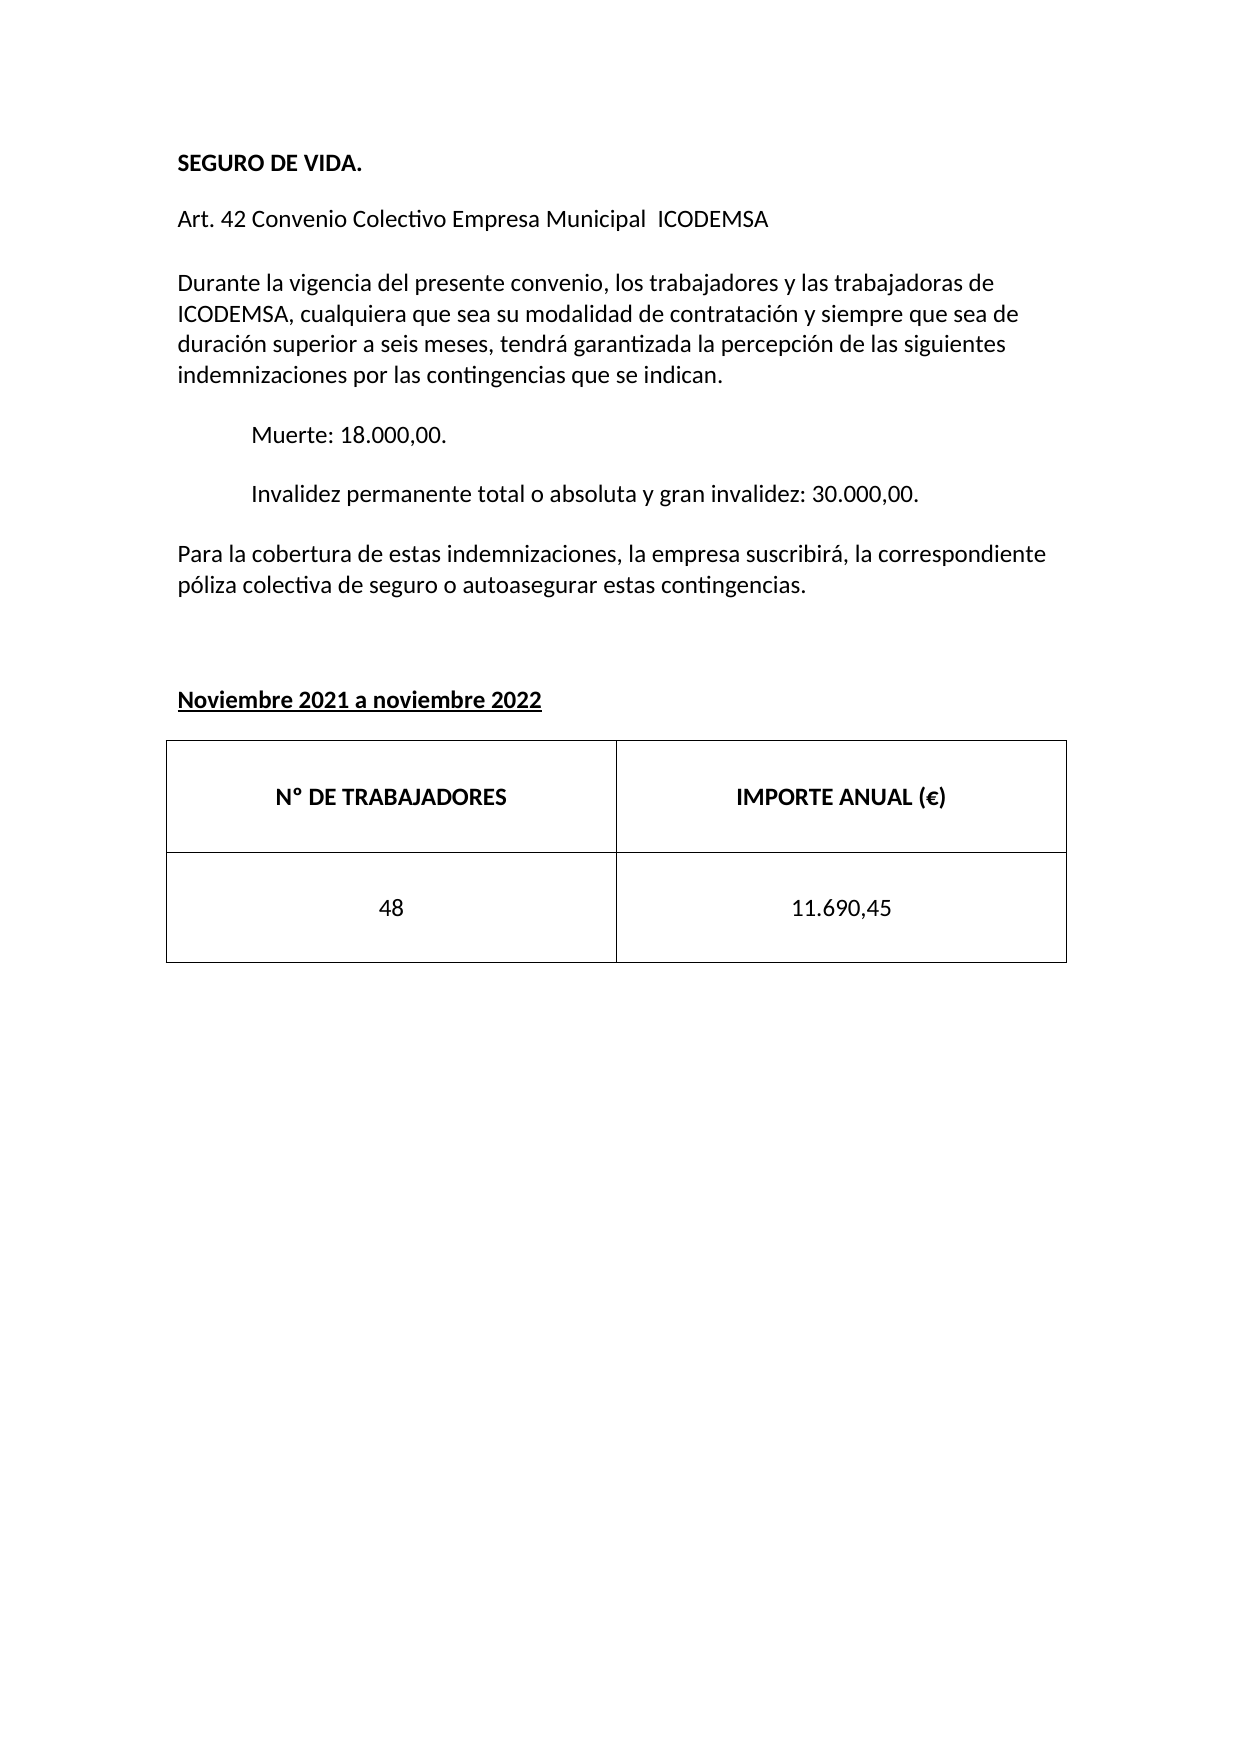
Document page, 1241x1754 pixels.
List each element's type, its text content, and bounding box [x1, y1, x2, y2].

text Art. 42 Convenio Colectivo Empresa Municipal ICODEMSA [177, 203, 1063, 234]
table_cell 48 [167, 853, 616, 962]
text Noviembre 2021 a noviembre 2022 [177, 684, 1063, 715]
table_cell 11.690,45 [617, 853, 1066, 962]
text SEGURO DE VIDA. [177, 148, 1063, 178]
text Muerte: 18.000,00. [177, 419, 1063, 449]
text Para la cobertura de estas indemnizaciones, la empresa suscribirá, la correspondiente póliza colectiva de seguro o autoasegurar estas contingencias. [177, 538, 1063, 599]
text Durante la vigencia del presente convenio, los trabajadores y las trabajadoras de ICODEMSA, cualquiera que sea su modalidad de contratación y siempre que sea de duración superior a seis meses, tendrá garantizada la percepción de las siguientes indemnizaciones por las contingencias que se indican. [177, 268, 1063, 390]
table_header IMPORTE ANUAL (€) [617, 741, 1066, 852]
table_header Nº DE TRABAJADORES [167, 741, 616, 852]
text Invalidez permanente total o absoluta y gran invalidez: 30.000,00. [177, 478, 1063, 509]
